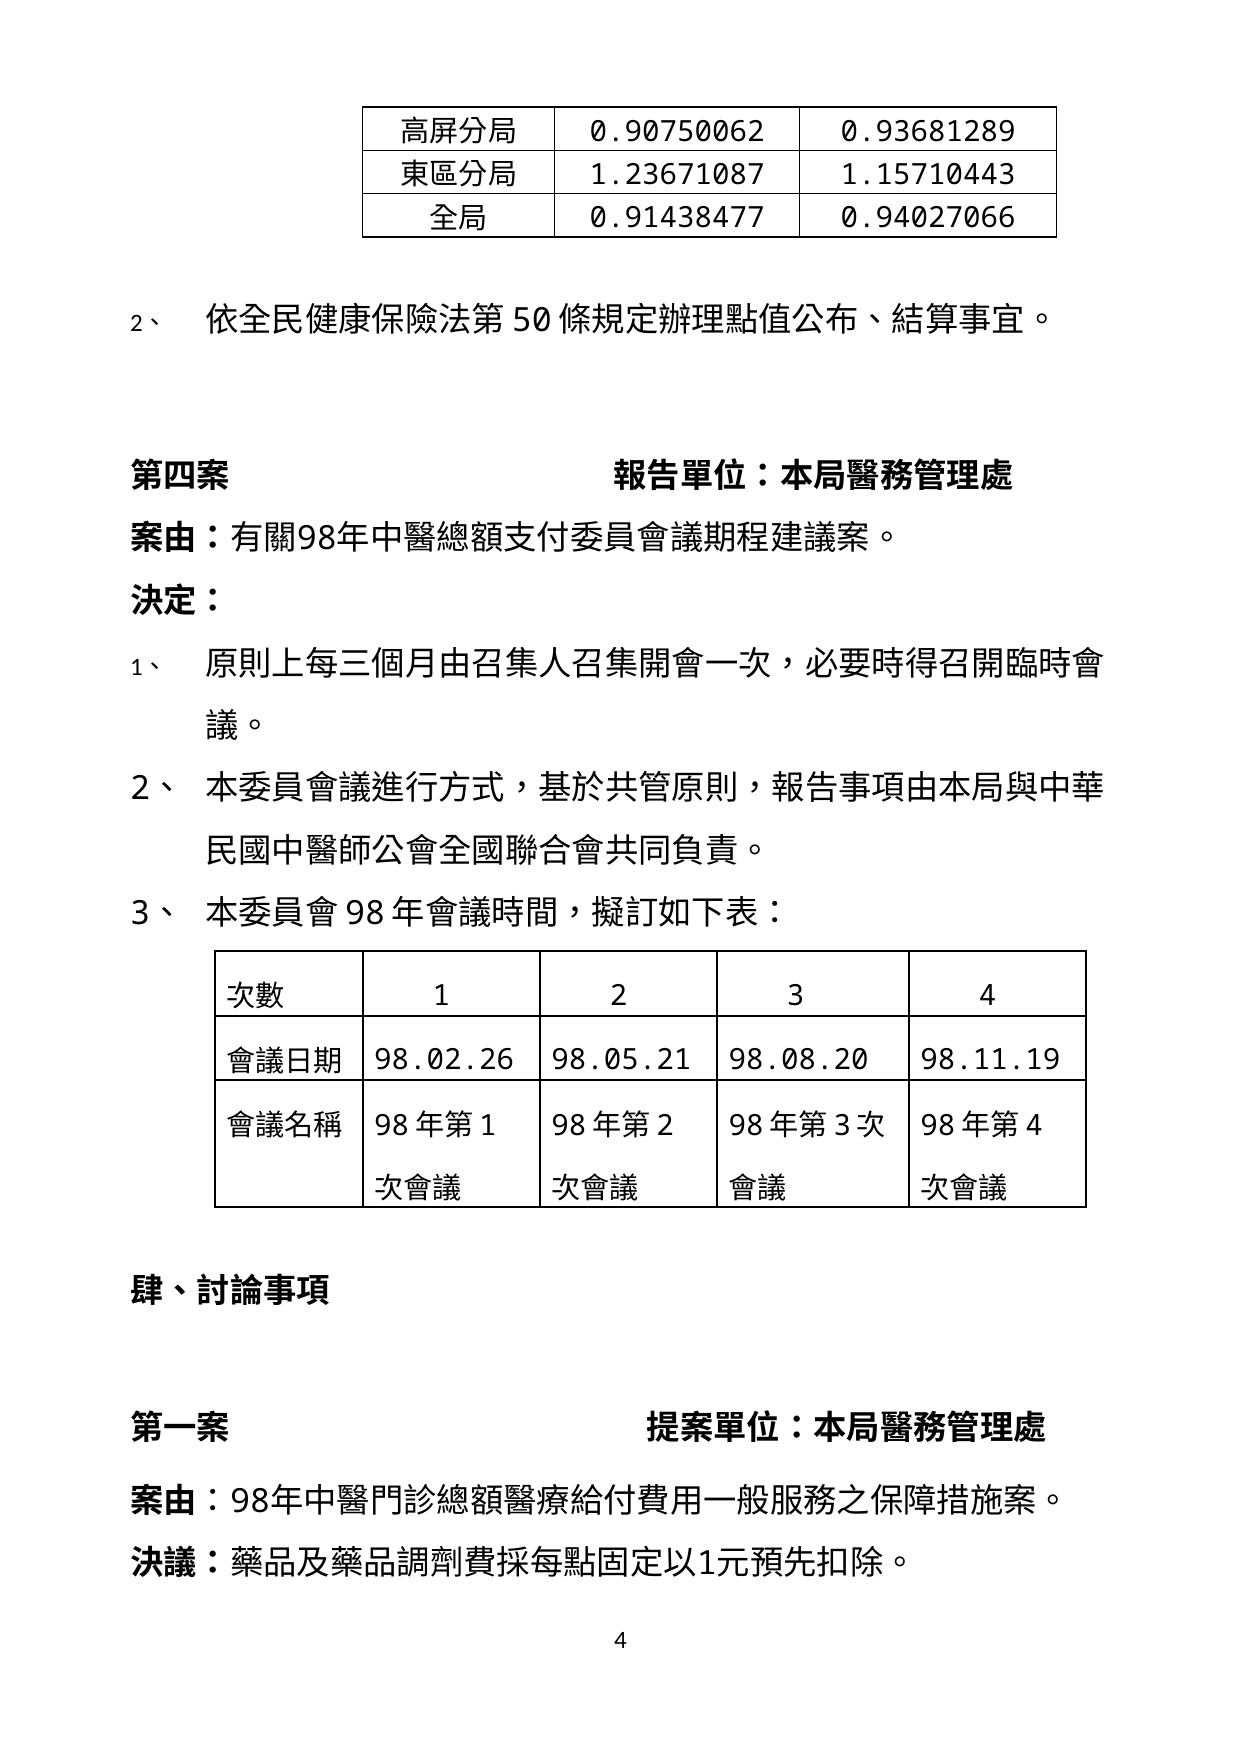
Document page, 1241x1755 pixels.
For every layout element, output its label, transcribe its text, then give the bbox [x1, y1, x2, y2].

text 肆、討論事項 [130, 1246, 1110, 1308]
table_header 次數 [216, 952, 362, 1014]
text 案由：98年中醫門診總額醫療給付費用一般服務之保障措施案。 [130, 1456, 1110, 1519]
table_cell 98.02.26 [364, 1017, 539, 1079]
text 第一案 提案單位：本局醫務管理處 [130, 1383, 1110, 1446]
table_header 2 [541, 952, 716, 1014]
table_cell 1.23671087 [555, 151, 799, 193]
table_cell 0.91438477 [555, 194, 799, 236]
table_cell 98年第3次會議 [718, 1081, 908, 1206]
table_header 1 [364, 952, 539, 1014]
text 案由：有關98年中醫總額支付委員會議期程建議案。 [130, 494, 1110, 556]
list 原則上每三個月由召集人召集開會一次，必要時得召開臨時會議。 [130, 619, 1110, 744]
table_cell 0.93681289 [800, 108, 1056, 150]
table_cell 98.11.19 [910, 1017, 1085, 1079]
table_cell 1.15710443 [800, 151, 1056, 193]
table_cell 98年第1次會議 [364, 1081, 539, 1206]
table_cell 會議名稱 [216, 1081, 362, 1206]
list 本委員會議進行方式，基於共管原則，報告事項由本局與中華民國中醫師公會全國聯合會共同負責。 [130, 744, 1110, 869]
table_cell 全局 [363, 194, 554, 236]
table_cell 98.08.20 [718, 1017, 908, 1079]
table_header 3 [718, 952, 908, 1014]
table_cell 東區分局 [363, 151, 554, 193]
text 決定： [130, 556, 1110, 619]
list 本委員會98年會議時間，擬訂如下表： [130, 869, 1110, 931]
text 第四案 報告單位：本局醫務管理處 [130, 431, 1110, 494]
list 依全民健康保險法第50條規定辦理點值公布、結算事宜。 [130, 275, 1110, 337]
table_header 4 [910, 952, 1085, 1014]
table_cell 高屏分局 [363, 108, 554, 150]
table_cell 0.94027066 [800, 194, 1056, 236]
table_cell 0.90750062 [555, 108, 799, 150]
table_cell 98年第2次會議 [541, 1081, 716, 1206]
table_cell 會議日期 [216, 1017, 362, 1079]
table_cell 98.05.21 [541, 1017, 716, 1079]
text 決議：藥品及藥品調劑費採每點固定以1元預先扣除。 [130, 1519, 1110, 1581]
table_cell 98年第4次會議 [910, 1081, 1085, 1206]
